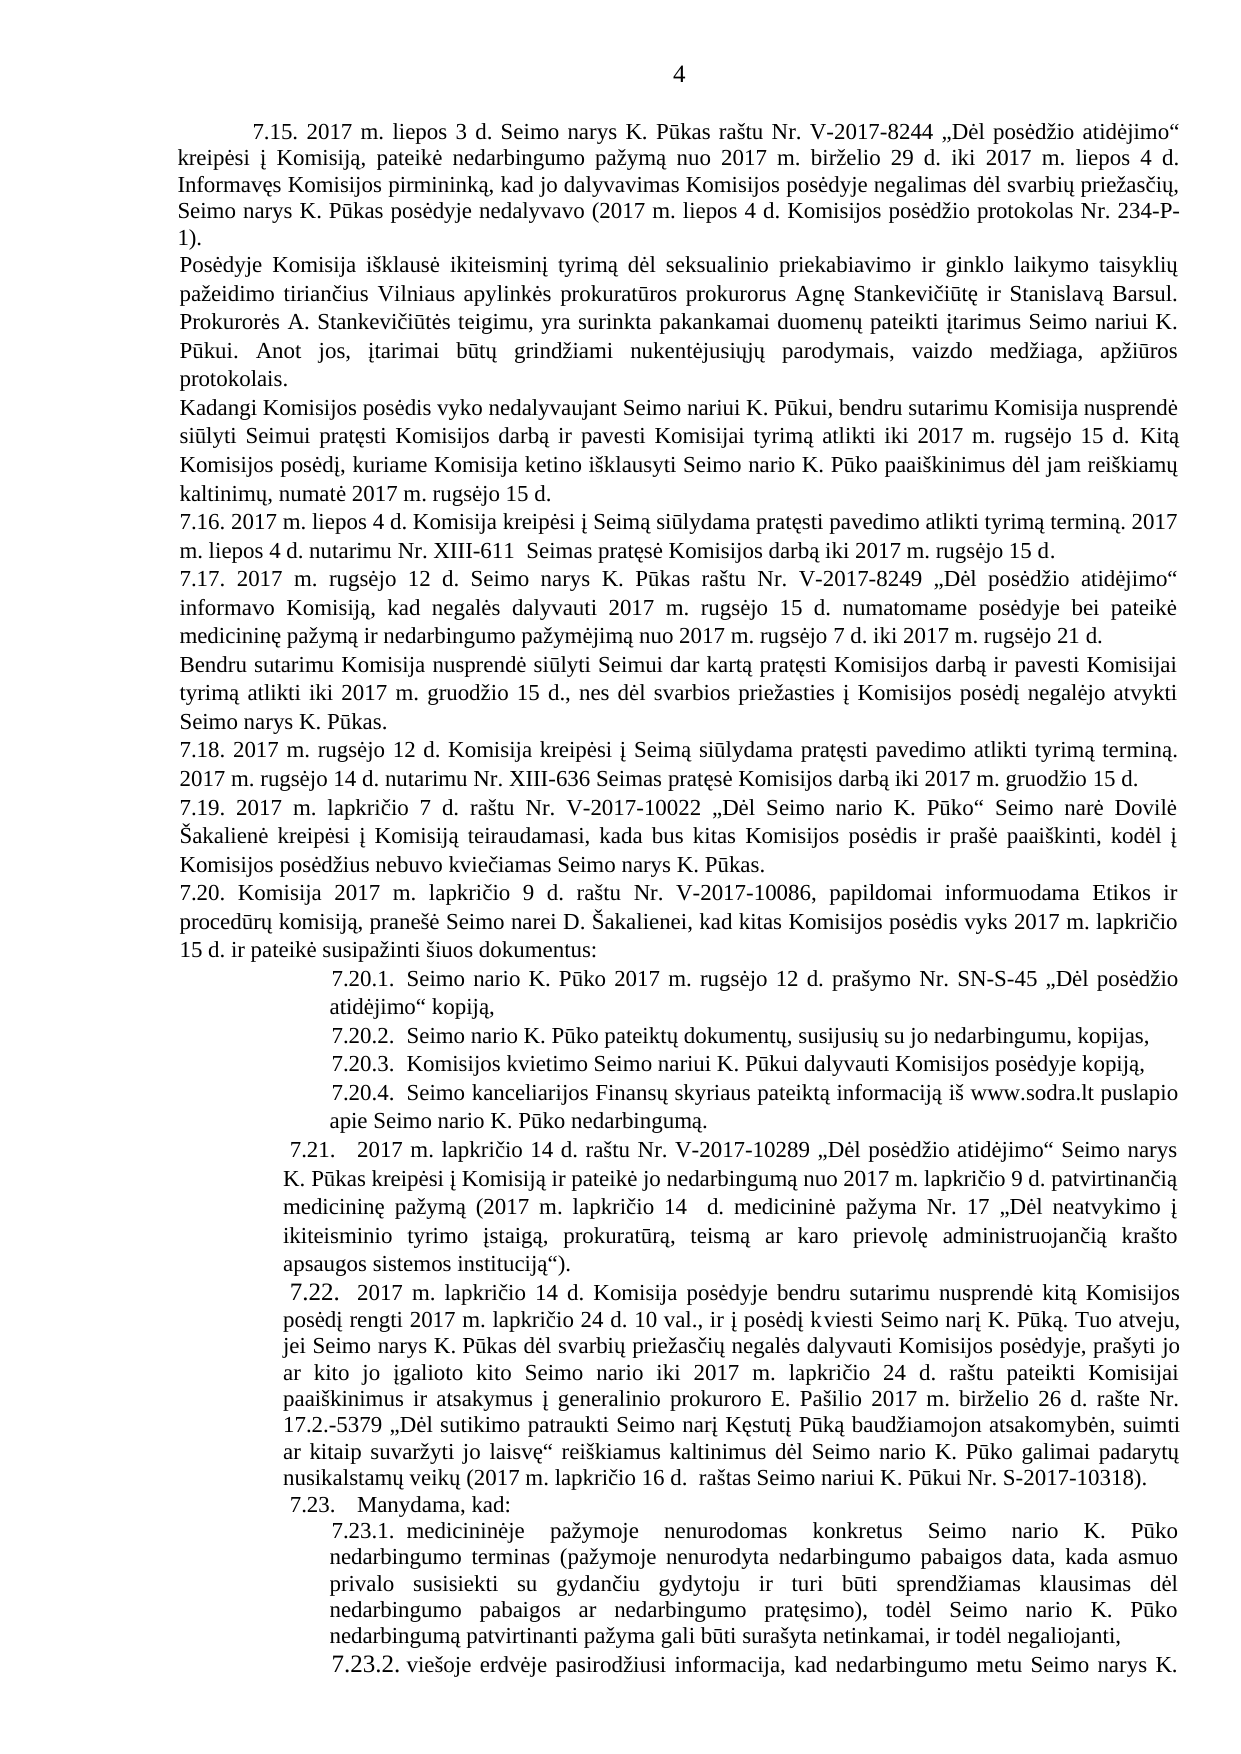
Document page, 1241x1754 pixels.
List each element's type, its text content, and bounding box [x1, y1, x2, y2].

text 7.16. 2017 m. liepos 4 d. Komisija kreipėsi į Seimą siūlydama pratęsti pavedimo atlikti tyrimą terminą. 2017 m. liepos 4 d. nutarimu Nr. XIII-611 Seimas pratęsė Komisijos darbą iki 2017 m. rugsėjo 15 d. [179, 507, 1179, 564]
list Manydama, kad: [216, 1491, 1179, 1517]
text 7.17. 2017 m. rugsėjo 12 d. Seimo narys K. Pūkas raštu Nr. V-2017-8249 „Dėl posėdžio atidėjimo“ informavo Komisiją, kad negalės dalyvauti 2017 m. rugsėjo 15 d. numatomame posėdyje bei pateikė medicininę pažymą ir nedarbingumo pažymėjimą nuo 2017 m. rugsėjo 7 d. iki 2017 m. rugsėjo 21 d. [179, 564, 1179, 649]
text Bendru sutarimu Komisija nusprendė siūlyti Seimui dar kartą pratęsti Komisijos darbą ir pavesti Komisijai tyrimą atlikti iki 2017 m. gruodžio 15 d., nes dėl svarbios priežasties į Komisijos posėdį negalėjo atvykti Seimo narys K. Pūkas. [179, 649, 1179, 735]
text 7.15. 2017 m. liepos 3 d. Seimo narys K. Pūkas raštu Nr. V-2017-8244 „Dėl posėdžio atidėjimo“ kreipėsi į Komisiją, pateikė nedarbingumo pažymą nuo 2017 m. birželio 29 d. iki 2017 m. liepos 4 d. Informavęs Komisijos pirmininką, kad jo dalyvavimas Komisijos posėdyje negalimas dėl svarbių priežasčių, Seimo narys K. Pūkas posėdyje nedalyvavo (2017 m. liepos 4 d. Komisijos posėdžio protokolas Nr. 234-P-1). [177, 118, 1181, 250]
text 7.20. Komisija 2017 m. lapkričio 9 d. raštu Nr. V-2017-10086, papildomai informuodama Etikos ir procedūrų komisiją, pranešė Seimo narei D. Šakalienei, kad kitas Komisijos posėdis vyks 2017 m. lapkričio 15 d. ir pateikė susipažinti šiuos dokumentus: [179, 878, 1179, 963]
list Komisijos kvietimo Seimo nariui K. Pūkui dalyvauti Komisijos posėdyje kopiją, [254, 1049, 1179, 1078]
list medicininėje pažymoje nenurodomas konkretus Seimo nario K. Pūko nedarbingumo terminas (pažymoje nenurodyta nedarbingumo pabaigos data, kada asmuo privalo susisiekti su gydančiu gydytoju ir turi būti sprendžiamas klausimas dėl nedarbingumo pabaigos ar nedarbingumo pratęsimo), todėl Seimo nario K. Pūko nedarbingumą patvirtinanti pažyma gali būti surašyta netinkamai, ir todėl negaliojanti, [254, 1517, 1179, 1649]
list Seimo nario K. Pūko pateiktų dokumentų, susijusių su jo nedarbingumu, kopijas, [254, 1021, 1179, 1049]
list 2017 m. lapkričio 14 d. Komisija posėdyje bendru sutarimu nusprendė kitą Komisijos posėdį rengti 2017 m. lapkričio 24 d. 10 val., ir į posėdį kviesti Seimo narį K. Pūką. Tuo atveju, jei Seimo narys K. Pūkas dėl svarbių priežasčių negalės dalyvauti Komisijos posėdyje, prašyti jo ar kito jo įgalioto kito Seimo nario iki 2017 m. lapkričio 24 d. raštu pateikti Komisijai paaiškinimus ir atsakymus į generalinio prokuroro E. Pašilio 2017 m. birželio 26 d. rašte Nr. 17.2.-5379 „Dėl sutikimo patraukti Seimo narį Kęstutį Pūką baudžiamojon atsakomybėn, suimti ar kitaip suvaržyti jo laisvę“ reiškiamus kaltinimus dėl Seimo nario K. Pūko galimai padarytų nusikalstamų veikų (2017 m. lapkričio 16 d. raštas Seimo nariui K. Pūkui Nr. S-2017-10318). [216, 1277, 1181, 1491]
list 2017 m. lapkričio 14 d. raštu Nr. V-2017-10289 „Dėl posėdžio atidėjimo“ Seimo narys K. Pūkas kreipėsi į Komisiją ir pateikė jo nedarbingumą nuo 2017 m. lapkričio 9 d. patvirtinančią medicininę pažymą (2017 m. lapkričio 14 d. medicininė pažyma Nr. 17 „Dėl neatvykimo į ikiteisminio tyrimo įstaigą, prokuratūrą, teismą ar karo prievolę administruojančią krašto apsaugos sistemos instituciją“). [216, 1135, 1179, 1277]
text 7.18. 2017 m. rugsėjo 12 d. Komisija kreipėsi į Seimą siūlydama pratęsti pavedimo atlikti tyrimą terminą. 2017 m. rugsėjo 14 d. nutarimu Nr. XIII-636 Seimas pratęsė Komisijos darbą iki 2017 m. gruodžio 15 d. [179, 735, 1179, 792]
list viešoje erdvėje pasirodžiusi informacija, kad nedarbingumo metu Seimo narys K. [254, 1649, 1179, 1677]
text Posėdyje Komisija išklausė ikiteisminį tyrimą dėl seksualinio priekabiavimo ir ginklo laikymo taisyklių pažeidimo tiriančius Vilniaus apylinkės prokuratūros prokurorus Agnę Stankevičiūtę ir Stanislavą Barsul. Prokurorės A. Stankevičiūtės teigimu, yra surinkta pakankamai duomenų pateikti įtarimus Seimo nariui K. Pūkui. Anot jos, įtarimai būtų grindžiami nukentėjusiųjų parodymais, vaizdo medžiaga, apžiūros protokolais. [179, 250, 1179, 393]
text 7.19. 2017 m. lapkričio 7 d. raštu Nr. V-2017-10022 „Dėl Seimo nario K. Pūko“ Seimo narė Dovilė Šakalienė kreipėsi į Komisiją teiraudamasi, kada bus kitas Komisijos posėdis ir prašė paaiškinti, kodėl į Komisijos posėdžius nebuvo kviečiamas Seimo narys K. Pūkas. [179, 792, 1179, 878]
list Seimo nario K. Pūko 2017 m. rugsėjo 12 d. prašymo Nr. SN-S-45 „Dėl posėdžio atidėjimo“ kopiją, [254, 963, 1179, 1021]
list Seimo kanceliarijos Finansų skyriaus pateiktą informaciją iš www.sodra.lt puslapio apie Seimo nario K. Pūko nedarbingumą. [254, 1078, 1179, 1135]
text Kadangi Komisijos posėdis vyko nedalyvaujant Seimo nariui K. Pūkui, bendru sutarimu Komisija nusprendė siūlyti Seimui pratęsti Komisijos darbą ir pavesti Komisijai tyrimą atlikti iki 2017 m. rugsėjo 15 d. Kitą Komisijos posėdį, kuriame Komisija ketino išklausyti Seimo nario K. Pūko paaiškinimus dėl jam reiškiamų kaltinimų, numatė 2017 m. rugsėjo 15 d. [179, 393, 1179, 507]
